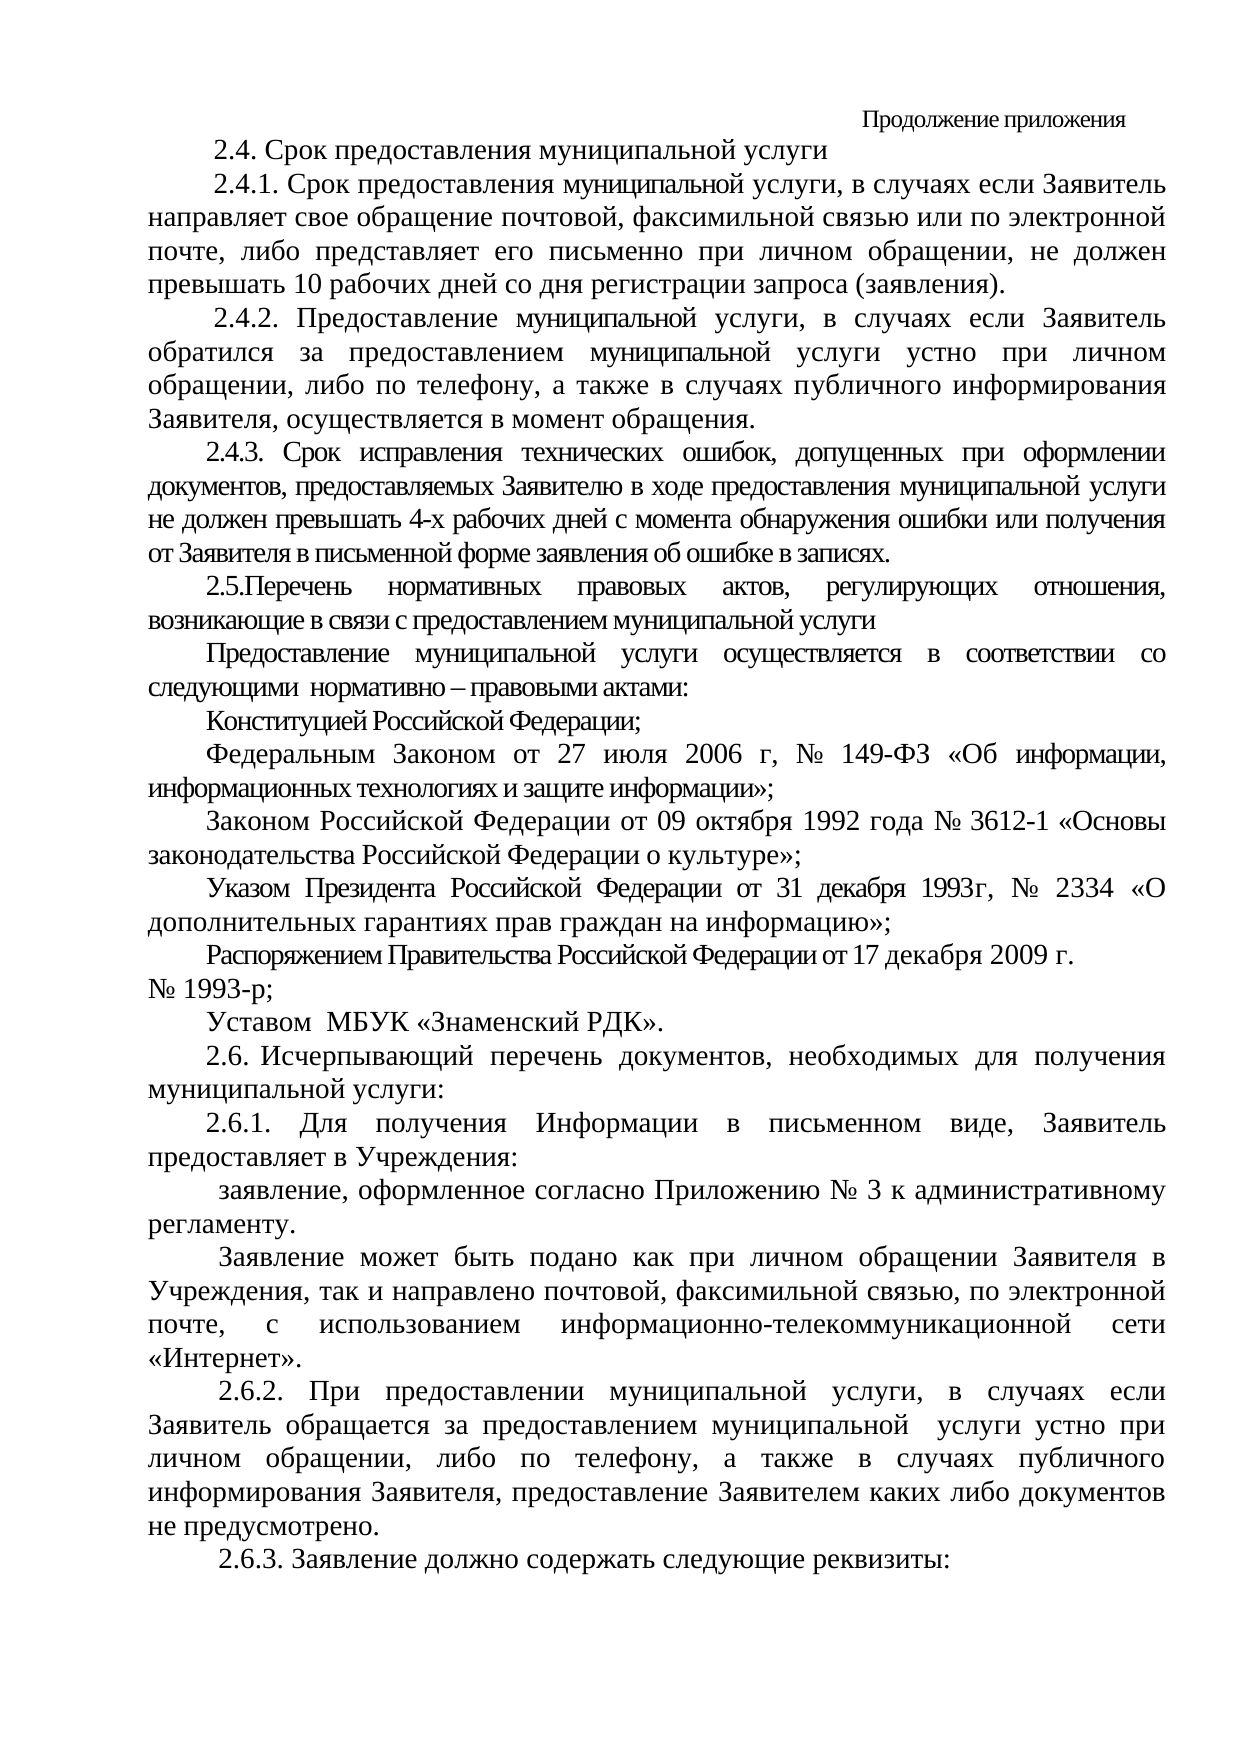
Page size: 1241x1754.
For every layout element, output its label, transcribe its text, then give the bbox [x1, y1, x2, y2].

text 2.6.1. Для получения Информации в письменном виде, Заявитель предоставляет в Учреждения: [148, 1105, 1167, 1172]
text 2.5.Перечень нормативных правовых актов, регулирующих отношения, возникающие в связи с предоставлением муниципальной услуги [148, 568, 1167, 636]
text 2.6.2. При предоставлении муниципальной услуги, в случаях если Заявитель обращается за предоставлением муниципальной услуги устно при личном обращении, либо по телефону, а также в случаях публичного информирования Заявителя, предоставление Заявителем каких либо документов не предусмотрено. [148, 1373, 1167, 1541]
text Распоряжением Правительства Российской Федерации от 17 декабря 2009 г. [148, 937, 1167, 971]
text 2.4. Срок предоставления муниципальной услуги [148, 132, 1167, 166]
text заявление, оформленное согласно Приложению № 3 к административному регламенту. [148, 1172, 1167, 1239]
text Предоставление муниципальной услуги осуществляется в соответствии со следующими нормативно – правовыми актами: [148, 636, 1167, 703]
text Законом Российской Федерации от 09 октября 1992 года № 3612-1 «Основы законодательства Российской Федерации о культуре»; [148, 803, 1167, 870]
text Конституцией Российской Федерации; [148, 703, 1167, 736]
text Федеральным Законом от 27 июля 2006 г, № 149-ФЗ «Об информации, информационных технологиях и защите информации»; [148, 736, 1167, 803]
text 2.4.1. Срок предоставления муниципальной услуги, в случаях если Заявитель направляет свое обращение почтовой, факсимильной связью или по электронной почте, либо представляет его письменно при личном обращении, не должен превышать 10 рабочих дней со дня регистрации запроса (заявления). [148, 166, 1167, 300]
text 2.6.3. Заявление должно содержать следующие реквизиты: [148, 1541, 1167, 1575]
text Указом Президента Российской Федерации от 31 декабря 1993г, № 2334 «О дополнительных гарантиях прав граждан на информацию»; [148, 870, 1167, 937]
text 2.4.3. Срок исправления технических ошибок, допущенных при оформлении документов, предоставляемых Заявителю в ходе предоставления муниципальной услуги не должен превышать 4-х рабочих дней с момента обнаружения ошибки или получения от Заявителя в письменной форме заявления об ошибке в записях. [148, 434, 1167, 568]
text Заявление может быть подано как при личном обращении Заявителя в Учреждения, так и направлено почтовой, факсимильной связью, по электронной почте, с использованием информационно-телекоммуникационной сети «Интернет». [148, 1239, 1167, 1373]
text № 1993-р; [148, 971, 1167, 1004]
text Уставом МБУК «Знаменский РДК». [148, 1004, 1167, 1038]
list Исчерпывающий перечень документов, необходимых для получения муниципальной услуги: [148, 1038, 1167, 1105]
text 2.4.2. Предоставление муниципальной услуги, в случаях если Заявитель обратился за предоставлением муниципальной услуги устно при личном обращении, либо по телефону, а также в случаях публичного информирования Заявителя, осуществляется в момент обращения. [148, 300, 1167, 434]
